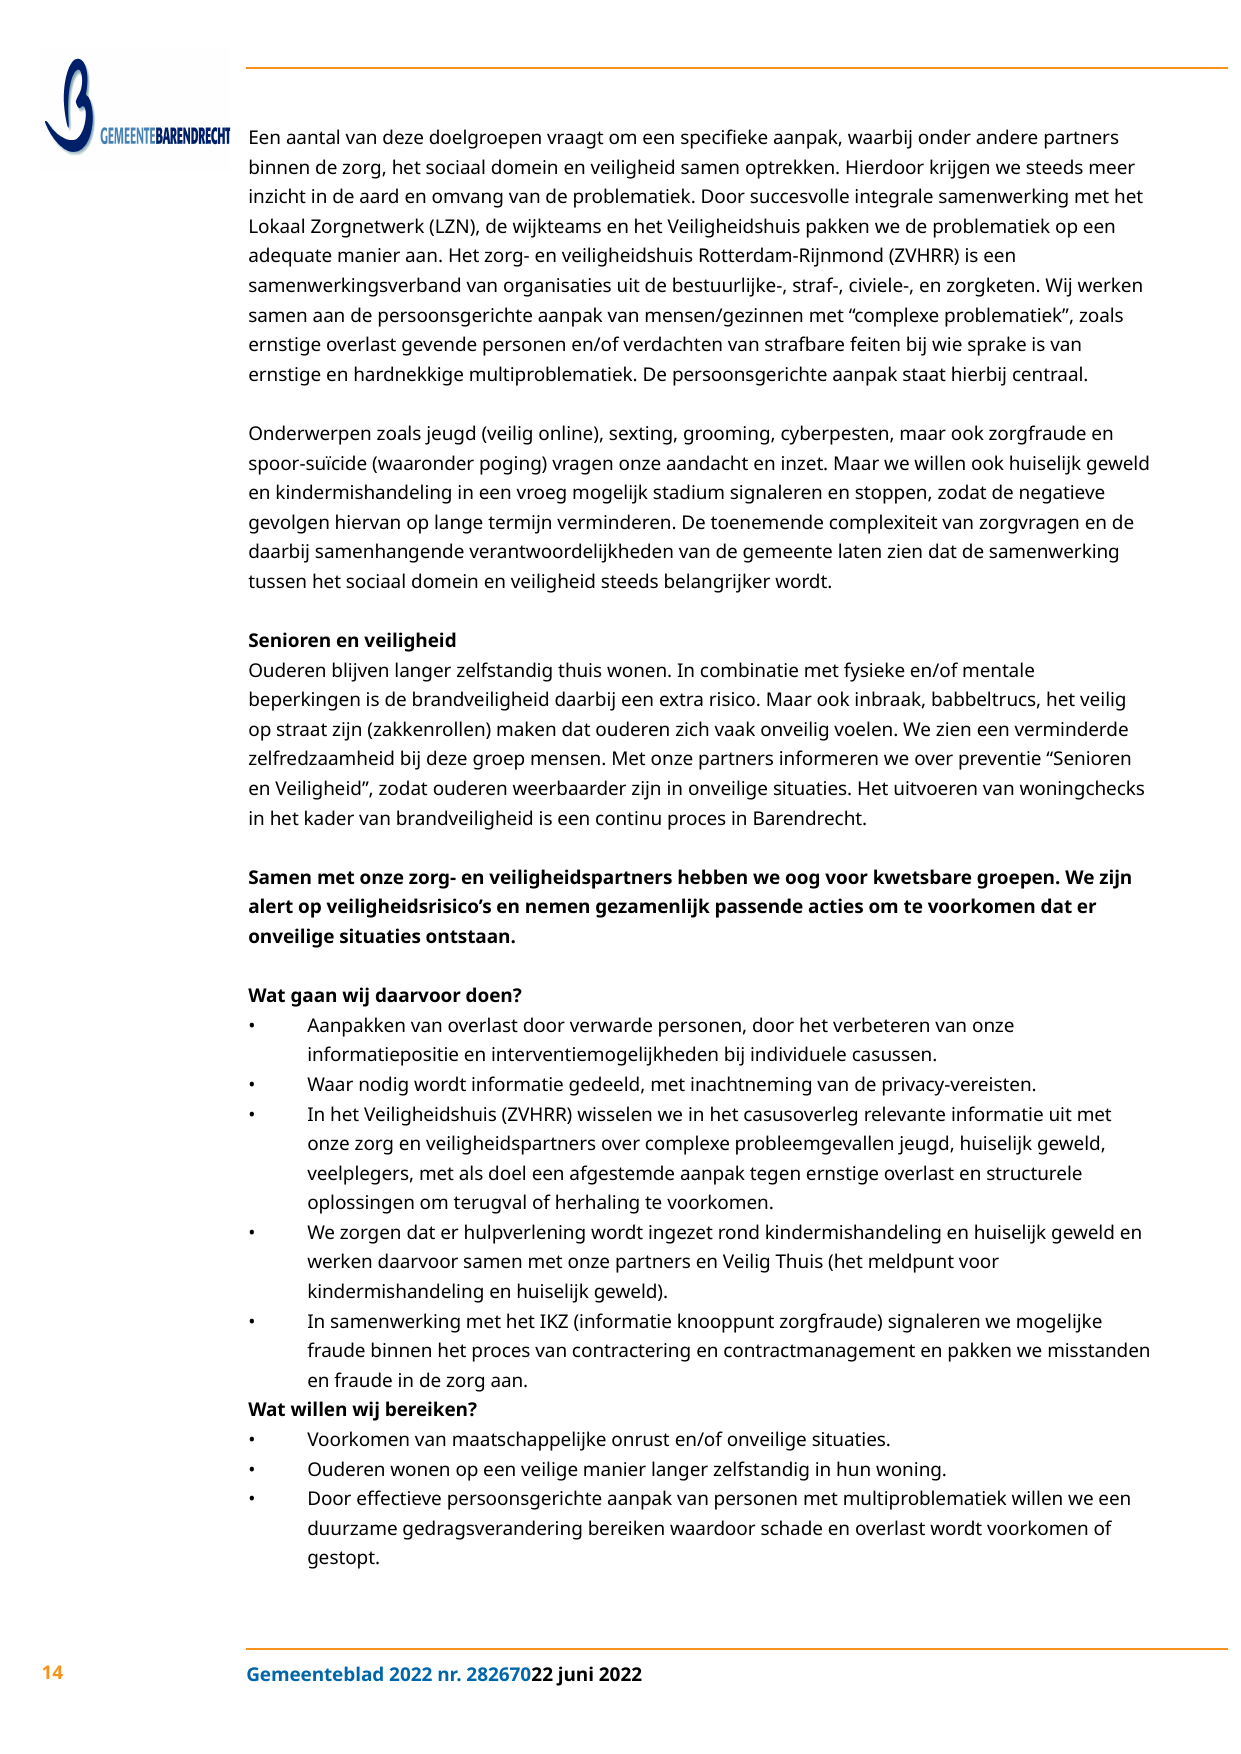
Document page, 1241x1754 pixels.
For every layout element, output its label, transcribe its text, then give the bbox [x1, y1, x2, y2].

text Onderwerpen zoals jeugd (veilig online), sexting, grooming, cyberpesten, maar ook zorgfraude en spoor-suïcide (waaronder poging) vragen onze aandacht en inzet. Maar we willen ook huiselijk geweld en kindermishandeling in een vroeg mogelijk stadium signaleren en stoppen, zodat de negatieve gevolgen hiervan op lange termijn verminderen. De toenemende complexiteit van zorgvragen en de daarbij samenhangende verantwoordelijkheden van de gemeente laten zien dat de samenwerking tussen het sociaal domein en veiligheid steeds belangrijker wordt. [248, 420, 1152, 594]
text Een aantal van deze doelgroepen vraagt om een specifieke aanpak, waarbij onder andere partners binnen de zorg, het sociaal domein en veiligheid samen optrekken. Hierdoor krijgen we steeds meer inzicht in de aard en omvang van de problematiek. Door succesvolle integrale samenwerking met het Lokaal Zorgnetwerk (LZN), de wijkteams en het Veiligheidshuis pakken we de problematiek op een adequate manier aan. Het zorg- en veiligheidshuis Rotterdam-Rijnmond (ZVHRR) is een samenwerkingsverband van organisaties uit de bestuurlijke-, straf-, civiele-, en zorgketen. Wij werken samen aan de persoonsgerichte aanpak van mensen/gezinnen met “complexe problematiek”, zoals ernstige overlast gevende personen en/of verdachten van strafbare feiten bij wie sprake is van ernstige en hardnekkige multiproblematiek. De persoonsgerichte aanpak staat hierbij centraal. [248, 124, 1152, 387]
picture [41, 47, 231, 172]
text Ouderen blijven langer zelfstandig thuis wonen. In combinatie met fysieke en/of mentale beperkingen is de brandveiligheid daarbij een extra risico. Maar ook inbraak, babbeltrucs, het veilig op straat zijn (zakkenrollen) maken dat ouderen zich vaak onveilig voelen. We zien een verminderde zelfredzaamheid bij deze groep mensen. Met onze partners informeren we over preventie “Senioren en Veiligheid”, zodat ouderen weerbaarder zijn in onveilige situaties. Het uitvoeren van woningchecks in het kader van brandveiligheid is een continu proces in Barendrecht. [248, 657, 1152, 831]
text Samen met onze zorg- en veiligheidspartners hebben we oog voor kwetsbare groepen. We zijn alert op veiligheidsrisico’s en nemen gezamenlijk passende acties om te voorkomen dat er onveilige situaties ontstaan. [248, 864, 1152, 949]
text Senioren en veiligheid [248, 627, 1152, 653]
table_header Wat gaan wij daarvoor doen? Aanpakken van overlast door verwarde personen, door het verbeteren van onze informatiepositie en interventiemogelijkheden bij individuele casussen. Waar nodig wordt informatie gedeeld, met inachtneming van de privacy-vereisten. In het Veiligheidshuis (ZVHRR) wisselen we in het casusoverleg relevante informatie uit met onze zorg en veiligheidspartners over complexe probleemgevallen jeugd, huiselijk geweld, veelplegers, met als doel een afgestemde aanpak tegen ernstige overlast en structurele oplossingen om terugval of herhaling te voorkomen. We zorgen dat er hulpverlening wordt ingezet rond kindermishandeling en huiselijk geweld en werken daarvoor samen met onze partners en Veilig Thuis (het meldpunt voor kindermishandeling en huiselijk geweld). In samenwerking met het IKZ (informatie knooppunt zorgfraude) signaleren we mogelijke fraude binnen het proces van contractering en contractmanagement en pakken we misstanden en fraude in de zorg aan. Wat willen wij bereiken? Voorkomen van maatschappelijke onrust en/of onveilige situaties. Ouderen wonen op een veilige manier langer zelfstandig in hun woning. Door effectieve persoonsgerichte aanpak van personen met multiproblematiek willen we een duurzame gedragsverandering bereiken waardoor schade en overlast wordt voorkomen of gestopt. [248, 983, 1152, 1570]
